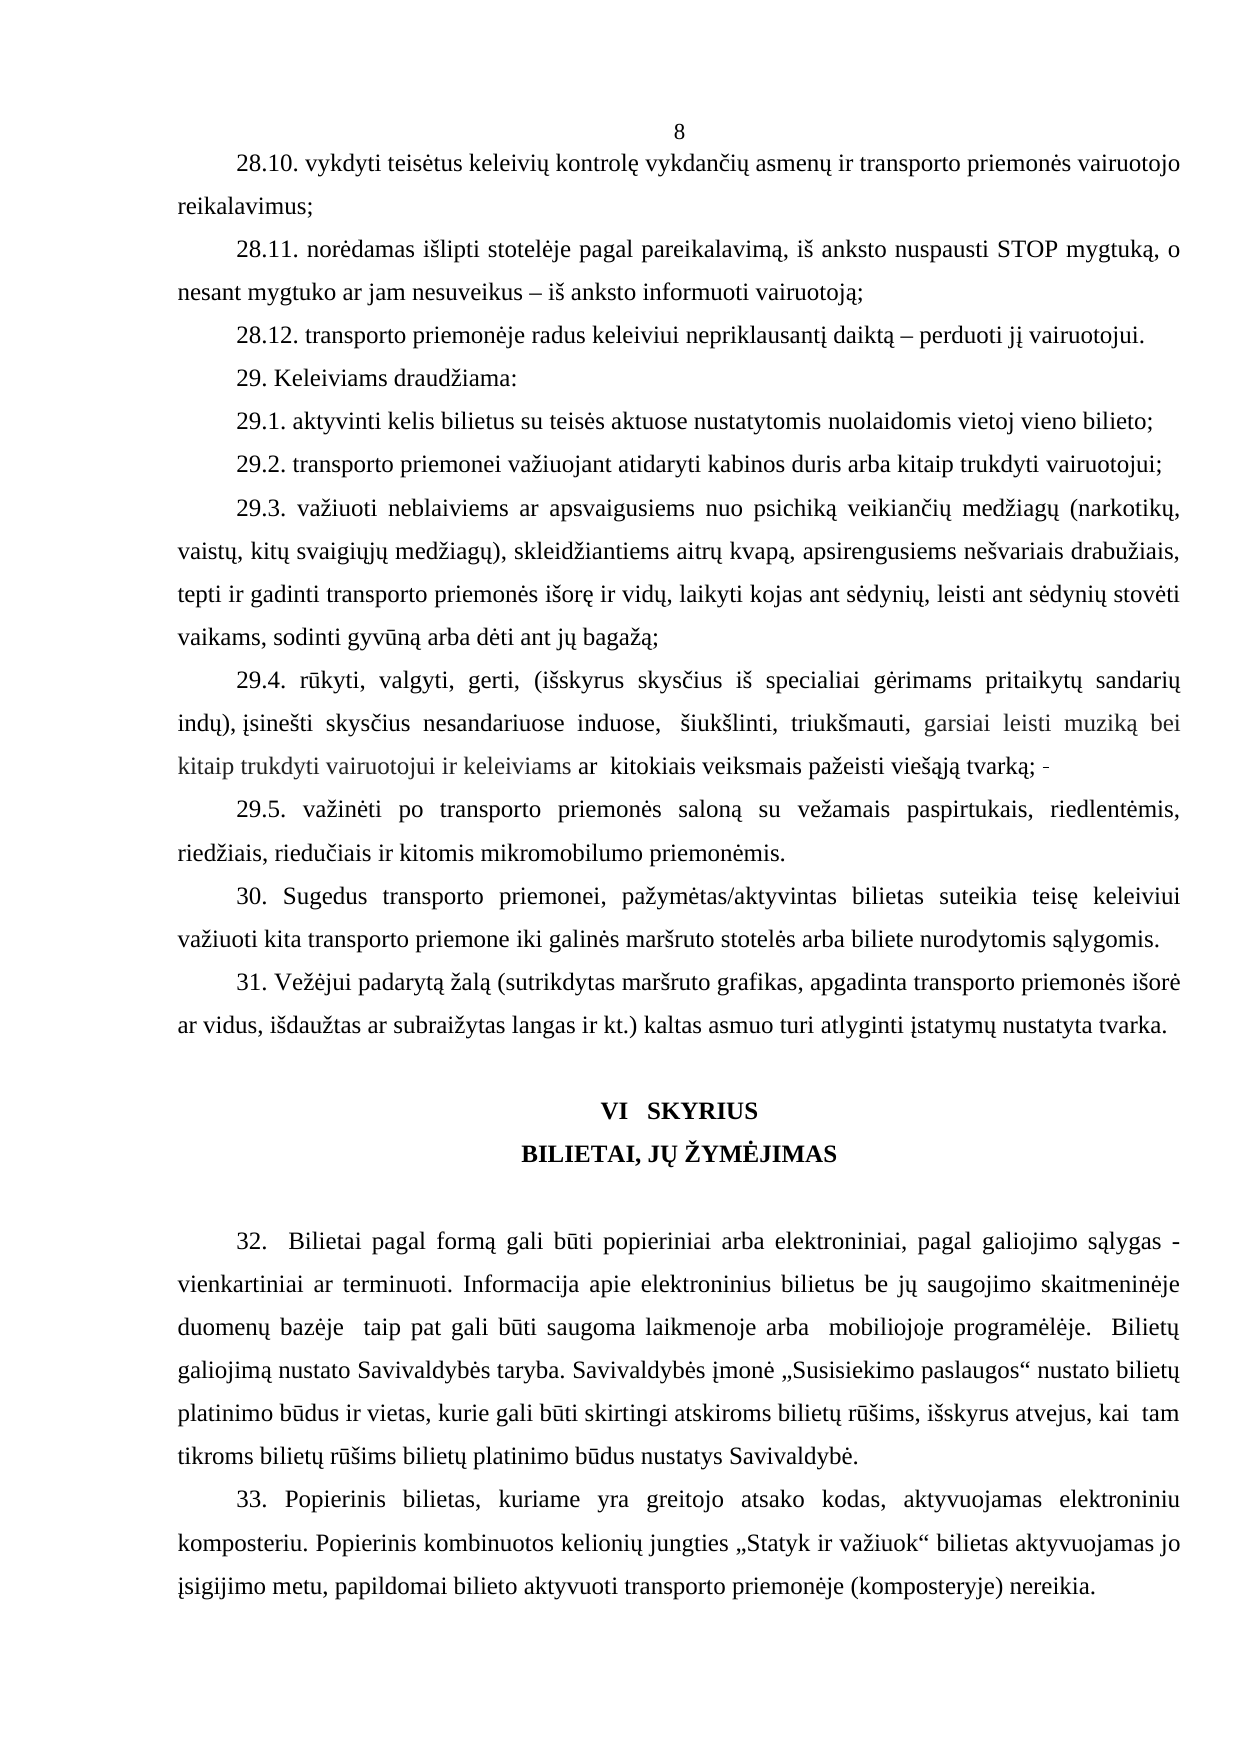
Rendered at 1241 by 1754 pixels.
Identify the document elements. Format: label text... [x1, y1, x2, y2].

text 29.1. aktyvinti kelis bilietus su teisės aktuose nustatytomis nuolaidomis vietoj vieno bilieto; [177, 406, 1181, 435]
text 28.10. vykdyti teisėtus keleivių kontrolę vykdančių asmenų ir transporto priemonės vairuotojo reikalavimus; [177, 148, 1181, 219]
text 30. Sugedus transporto priemonei, pažymėtas/aktyvintas bilietas suteikia teisę keleiviui važiuoti kita transporto priemone iki galinės maršruto stotelės arba biliete nurodytomis sąlygomis. [177, 881, 1181, 953]
text 28.12. transporto priemonėje radus keleiviui nepriklausantį daiktą – perduoti jį vairuotojui. [177, 320, 1181, 349]
text 28.11. norėdamas išlipti stotelėje pagal pareikalavimą, iš anksto nuspausti STOP mygtuką, o nesant mygtuko ar jam nesuveikus – iš anksto informuoti vairuotoją; [177, 234, 1181, 306]
text 29.3. važiuoti neblaiviems ar apsvaigusiems nuo psichiką veikiančių medžiagų (narkotikų, vaistų, kitų svaigiųjų medžiagų), skleidžiantiems aitrų kvapą, apsirengusiems nešvariais drabužiais, tepti ir gadinti transporto priemonės išorę ir vidų, laikyti kojas ant sėdynių, leisti ant sėdynių stovėti vaikams, sodinti gyvūną arba dėti ant jų bagažą; [177, 493, 1181, 651]
text 32. Bilietai pagal formą gali būti popieriniai arba elektroniniai, pagal galiojimo sąlygas - vienkartiniai ar terminuoti. Informacija apie elektroninius bilietus be jų saugojimo skaitmeninėje duomenų bazėje taip pat gali būti saugoma laikmenoje arba mobiliojoje programėlėje. Bilietų galiojimą nustato Savivaldybės taryba. Savivaldybės įmonė „Susisiekimo paslaugos“ nustato bilietų platinimo būdus ir vietas, kurie gali būti skirtingi atskiroms bilietų rūšims, išskyrus atvejus, kai tam tikroms bilietų rūšims bilietų platinimo būdus nustatys Savivaldybė. [177, 1226, 1181, 1470]
text BILIETAI, JŲ ŽYMĖJIMAS [177, 1139, 1181, 1168]
text VI SKYRIUS [177, 1096, 1181, 1125]
text 29.5. važinėti po transporto priemonės saloną su vežamais paspirtukais, riedlentėmis, riedžiais, riedučiais ir kitomis mikromobilumo priemonėmis. [177, 794, 1181, 866]
text 29.2. transporto priemonei važiuojant atidaryti kabinos duris arba kitaip trukdyti vairuotojui; [177, 449, 1181, 478]
text 33. Popierinis bilietas, kuriame yra greitojo atsako kodas, aktyvuojamas elektroniniu komposteriu. Popierinis kombinuotos kelionių jungties „Statyk ir važiuok“ bilietas aktyvuojamas jo įsigijimo metu, papildomai bilieto aktyvuoti transporto priemonėje (komposteryje) nereikia. [177, 1484, 1181, 1599]
text 29.4. rūkyti, valgyti, gerti, (išskyrus skysčius iš specialiai gėrimams pritaikytų sandarių indų), įsinešti skysčius nesandariuose induose, šiukšlinti, triukšmauti, garsiai leisti muziką bei kitaip trukdyti vairuotojui ir keleiviams ar kitokiais veiksmais pažeisti viešąją tvarką; [177, 665, 1181, 780]
text 29. Keleiviams draudžiama: [177, 363, 1181, 392]
text 31. Vežėjui padarytą žalą (sutrikdytas maršruto grafikas, apgadinta transporto priemonės išorė ar vidus, išdaužtas ar subraižytas langas ir kt.) kaltas asmuo turi atlyginti įstatymų nustatyta tvarka. [177, 967, 1181, 1039]
